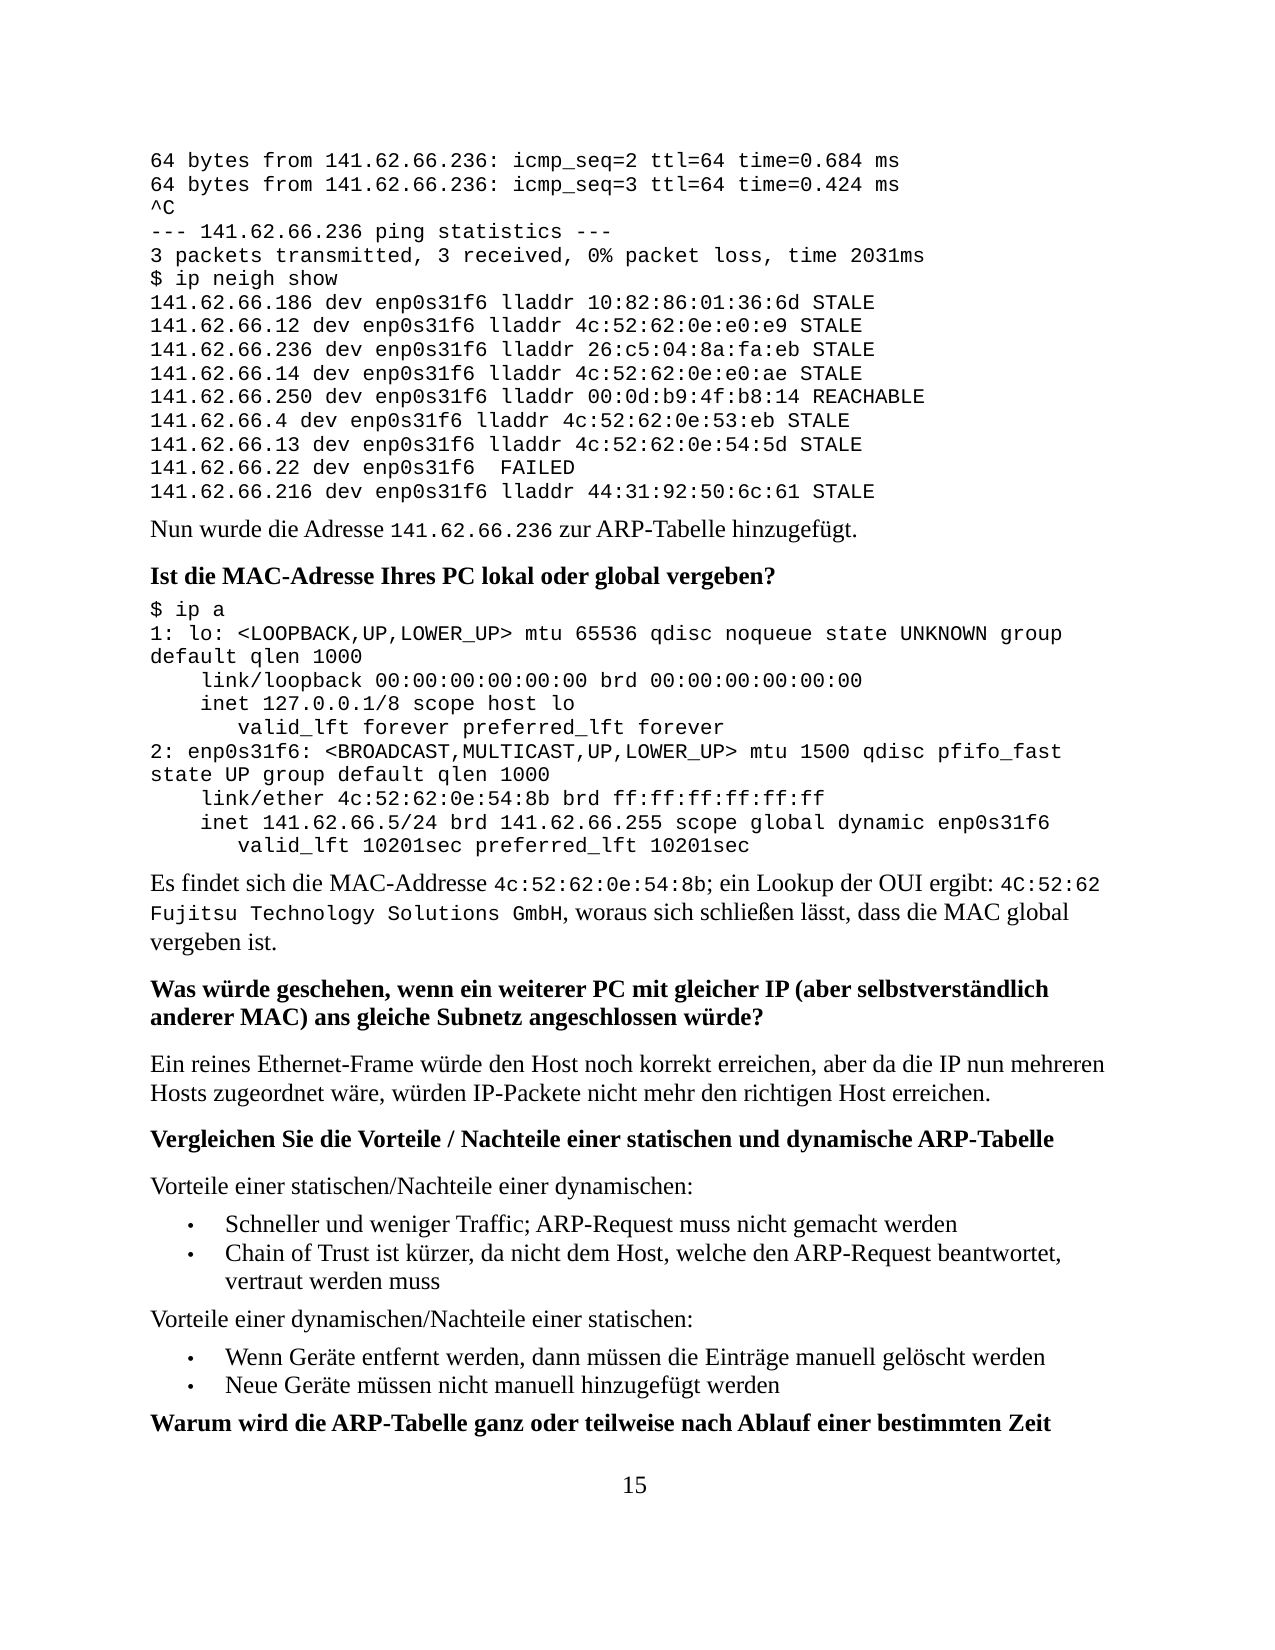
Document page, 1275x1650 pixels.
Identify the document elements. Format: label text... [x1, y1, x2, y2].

text Nun wurde die Adresse 141.62.66.236 zur ARP-Tabelle hinzugefügt. [150, 514, 1125, 543]
text Was würde geschehen, wenn ein weiterer PC mit gleicher IP (aber selbstverständlich anderer MAC) ans gleiche Subnetz angeschlossen würde? [150, 974, 1125, 1031]
text Vorteile einer dynamischen/Nachteile einer statischen: [150, 1304, 1125, 1333]
text 3 packets transmitted, 3 received, 0% packet loss, time 2031ms [150, 244, 1125, 268]
text valid_lft forever preferred_lft forever [150, 717, 1125, 741]
text 64 bytes from 141.62.66.236: icmp_seq=2 ttl=64 time=0.684 ms [150, 150, 1125, 174]
text 141.62.66.186 dev enp0s31f6 lladdr 10:82:86:01:36:6d STALE [150, 292, 1125, 316]
text Vergleichen Sie die Vorteile / Nachteile einer statischen und dynamische ARP-Tabelle [150, 1124, 1125, 1153]
text Es findet sich die MAC-Addresse 4c:52:62:0e:54:8b; ein Lookup der OUI ergibt: 4C:52:62 Fujitsu Technology Solutions GmbH, woraus sich schließen lässt, dass die MAC global vergeben ist. [150, 868, 1125, 956]
text 141.62.66.12 dev enp0s31f6 lladdr 4c:52:62:0e:e0:e9 STALE [150, 316, 1125, 339]
text 141.62.66.22 dev enp0s31f6 FAILED [150, 457, 1125, 481]
list Wenn Geräte entfernt werden, dann müssen die Einträge manuell gelöscht werden [187, 1342, 1125, 1371]
text Vorteile einer statischen/Nachteile einer dynamischen: [150, 1171, 1125, 1200]
text 2: enp0s31f6: <BROADCAST,MULTICAST,UP,LOWER_UP> mtu 1500 qdisc pfifo_fast state UP group default qlen 1000 [150, 741, 1125, 788]
text 141.62.66.4 dev enp0s31f6 lladdr 4c:52:62:0e:53:eb STALE [150, 410, 1125, 434]
text $ ip a [150, 599, 1125, 622]
list Schneller und weniger Traffic; ARP-Request muss nicht gemacht werden [187, 1209, 1125, 1238]
text 141.62.66.250 dev enp0s31f6 lladdr 00:0d:b9:4f:b8:14 REACHABLE [150, 386, 1125, 410]
list Chain of Trust ist kürzer, da nicht dem Host, welche den ARP-Request beantwortet, vertraut werden muss [187, 1238, 1125, 1295]
text Ein reines Ethernet-Frame würde den Host noch korrekt erreichen, aber da die IP nun mehreren Hosts zugeordnet wäre, würden IP-Packete nicht mehr den richtigen Host erreichen. [150, 1049, 1125, 1107]
text inet 141.62.66.5/24 brd 141.62.66.255 scope global dynamic enp0s31f6 [150, 812, 1125, 835]
text 141.62.66.14 dev enp0s31f6 lladdr 4c:52:62:0e:e0:ae STALE [150, 363, 1125, 386]
text $ ip neigh show [150, 268, 1125, 292]
text 1: lo: <LOOPBACK,UP,LOWER_UP> mtu 65536 qdisc noqueue state UNKNOWN group default qlen 1000 [150, 622, 1125, 670]
text 141.62.66.13 dev enp0s31f6 lladdr 4c:52:62:0e:54:5d STALE [150, 434, 1125, 457]
text link/loopback 00:00:00:00:00:00 brd 00:00:00:00:00:00 [150, 670, 1125, 693]
text --- 141.62.66.236 ping statistics --- [150, 221, 1125, 244]
text 141.62.66.216 dev enp0s31f6 lladdr 44:31:92:50:6c:61 STALE [150, 481, 1125, 505]
text link/ether 4c:52:62:0e:54:8b brd ff:ff:ff:ff:ff:ff [150, 788, 1125, 812]
text inet 127.0.0.1/8 scope host lo [150, 693, 1125, 717]
text valid_lft 10201sec preferred_lft 10201sec [150, 835, 1125, 859]
list Neue Geräte müssen nicht manuell hinzugefügt werden [187, 1371, 1125, 1399]
text Ist die MAC-Adresse Ihres PC lokal oder global vergeben? [150, 561, 1125, 590]
text 141.62.66.236 dev enp0s31f6 lladdr 26:c5:04:8a:fa:eb STALE [150, 339, 1125, 363]
text Warum wird die ARP-Tabelle ganz oder teilweise nach Ablauf einer bestimmten Zeit [150, 1408, 1125, 1437]
text ^C [150, 197, 1125, 221]
text 64 bytes from 141.62.66.236: icmp_seq=3 ttl=64 time=0.424 ms [150, 174, 1125, 197]
